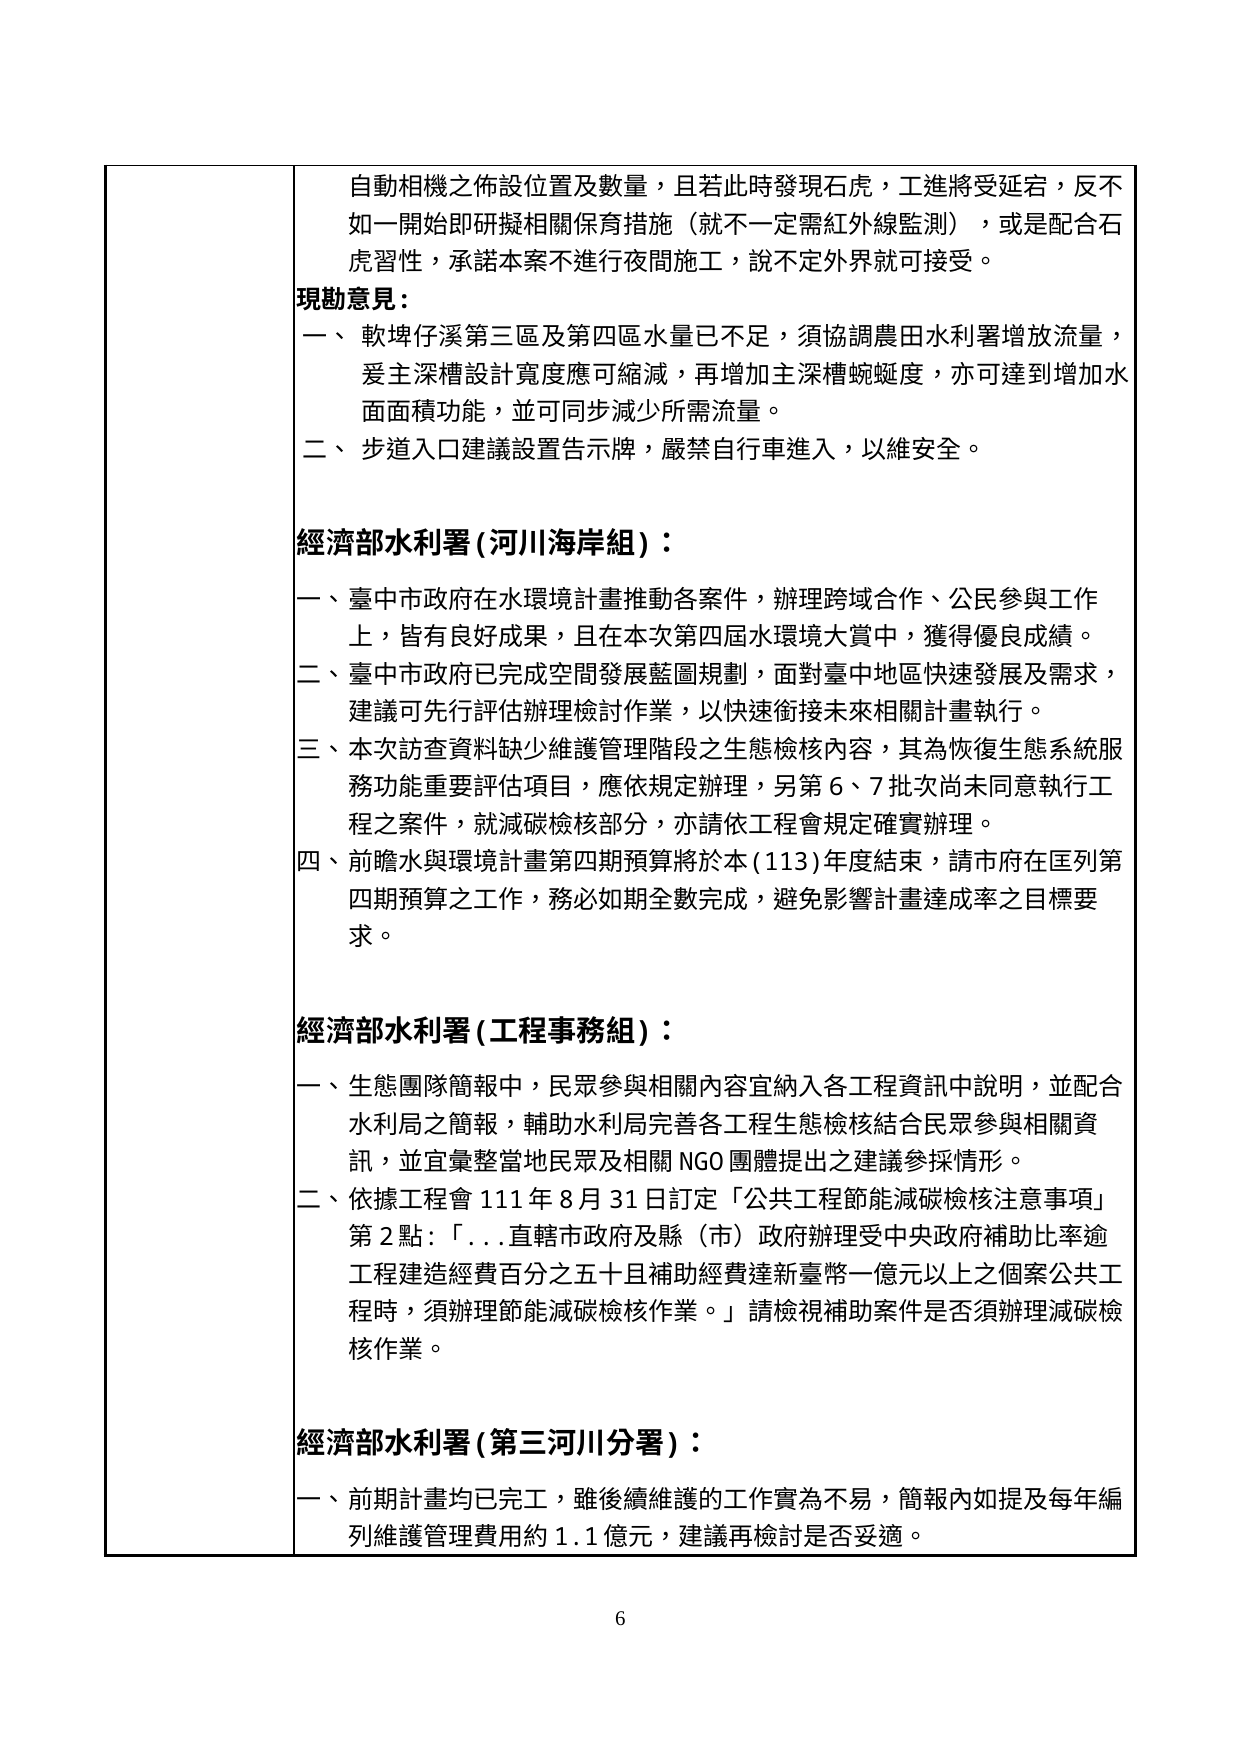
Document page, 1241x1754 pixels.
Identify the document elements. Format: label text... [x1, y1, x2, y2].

table_cell [107, 166, 293, 1553]
table_cell 壹、訪查暨現勘意見 蔡委員義發: 簡報部分: 已核定案件自第一批次至第五批次，僅剩軟埤仔溪水環境改善計畫(第五批次核定)執行已達96.89%尚未結案外，餘均已結案，而第六批次核定案件，目前規劃設計亦達90%，且獲多項獎項，值得肯定。 已完成案件均編列維護管理經費執行維管，惟建請儘量導入在地社區團體認養(已有部分有認養)，俾達與地方共榮共享之永續環境。 軟埤仔溪水環境改善計畫辦理情形所遭遇困難與對策等內容，可知執行過程之辛苦，惟建議未來案件能於提報階段及規劃設計階段多掌握關鍵問題及辦理地方說明會(廣蒐地方意見與溝通)，以利施工階段更順利。 第六批次核定案件之葫蘆墩圳水環境改善計畫規劃設計中，建請考量其基流量。 第六批次各核定案件，請加強說明提報階段生態檢核保育措施及與藍圖規劃成果扣合度如何納入規劃設計中，並彙整民眾參與(參採情形)。 第七批次核定3件，請趕辦外，規劃設計或施工階段請參考以往執行經驗(尤以遭遇困難等)辦理，以利推動順利。 請彙整說明生態檢核團隊參與工程規劃設計階段如何導入生態保育措施(尤其與工程規劃設計團隊研商而有別於一般工程設計概念者)，並納入施工計畫及監造計畫據以執行，舉出案例說明，以顯本計畫執行成果。 請補充各核定案件已完成者，針對有保育或關注物種，維管階段是否有監測計畫執行相關生態檢核作業？其成果如何？ 前瞻基礎建設水環境改善計畫已核定各案件執行成果，請回饋臺中市政府水環境改善空間藍圖規劃成果，以利該藍圖更充實。 現勘意見: 本案目前實際進度已近97%，大部分工項均已完成，惟請全面檢視除尚有少部分工項未完成外，因既有設施(非本工程範圍)如左岸既有階梯及護岸等有少部分崩陷等，建議考量併入本案一併予以修復，以求完整性，必要時納入變更設計並展期辦理。 現狀仍有諸多規劃設計時，未考量周詳(如蜿蜒度、營造深潭、植生…等)，未來有類似案件時，請借鏡精進。 本案之水質水量(尤以基流量)請再檢討如何解決或改進，俾令達水環境計畫改善之預期成果。 施委員進村: 簡報部分: 中央補助款的支用比應為實支數除以中央補助款，非除以請款數，請查明修正。 第五批次軟埤仔溪水環境改善工程，於渠底加舖保水布，不利入滲，恐有不妥，請檢討改善。 第六批次6件工程之實際進度與預定進度均完全相同，太巧合，是否有誤？請查明妥處。 第六批次葫蘆墩圳水環境改善工程(三豐路至博愛街)之污水截流至何處處理？若只截流至計畫渠段下游，只是將污染轉移至下游，並未解決問題，宜請再檢討妥處。 第七批次旱溪排水水環境改善工程(鷺村橋至國光路)，於鷺村橋下游右岸所佈設棧道入侵水道成沿河構造物，縮窄通洪斷面，恐影響排洪，似有不妥？請再檢討妥處。 第七批次旱溪排水水環境改善工程(聚興橋至南興橋)，由簡報P.124相片顯示，有部分渠段胸牆呈現不規則折線，恐未依水道治理計畫線? 請查明妥處。其次，該胸牆建議予以植生綠化，俾與當地自然環境融合。 市府近三年對水環境改善所編列維護管理經費(整體經費非個案經費)為何？請列表說明。 現勘意見: 大湳取水口，因農水署截流後，導致取水口下游缺水。因此，請市政府評估本排水所需生態基流量，協調農水署提供該生態基流量，以維持下游生態機能。 四工區渠底人工構造物太多，溝中溝斷面太規矩、一致性，較缺乏棲地多樣性、自然性，爾後請注意檢討改善。 四工區兩岸佈設步道，未佈設水防道路，是否會影響搶修(險)？請再檢討妥處。 軟埤仔一號橋橋下溝中溝出口，請增拋塊石消能。 軟埤仔二號橋上游右岸直立式排塊石護岸，建議增設動物逃生通道;混砌塊石平台則請適當綠化。 張委員明雄： 簡報部分: 臺中市各類型溪流均流經人口活動密度不一區域，其河道現況與工程內容有安全需求、水質改善、活動需求、生態現況等面向，隨自然度與人口密集度不同，水體面臨問題與改善工程的複合度高，且可施作空間有限，故不易從單一工程目標為角度規劃施作，而需以溪河水體與周邊陸域的整體性與上下游水體特性續動的角度出發，如臺中市能將多年來積極爭取並執行各批次水環境建設的豐富成果，進行上下游空間與水陸域結合的現況整理檢視與歸納，除作為水環境執行檢討與成果宣導內容外，更是未來發展與推動水體改善延伸的重要參考。 雖因水體類型多樣且面臨問題不同而需有眾多執行計畫，且計畫內容又有不同環境改善議題，致使其計畫主體目標與成果略顯凌亂；建議應扣合於發展藍圖軸帶的時空內，並考量將計畫進一步收斂，先以水體現況，如：以都會人工水體環境、略有自然流體與溪岸環境、半自然溪流環境等為主體，再以水的空間與水質特性、人的活動空間、生物的分布棲息空間三個面向改善為內容；各計畫的主體與改善目標及內容就能從點、線、面明確地呈現在空間藍圖。 在各工程計畫如具上下游空間連續或生活圈相鄰接等特性，應可考量從前後批次或是空間差異的連結關聯性，循時空擴大整體性的成果與現況檢視，如後期計畫是否有借鏡前期經驗或改善；又如在前期基礎上，後期計畫是否擴大效益；又如鄰接水環境工程完成後的外溢效應等。 如有呈現軸帶內工程效益規劃計畫，除整體計畫的效益呈現外，從規劃設計、工程執行、維護管理等的屬人介面的努力過程與生物變動內容亦應是主體之一。 各軸帶內的工程完成應有後續進行的維護管理，以使工程前(規劃設計)、工程執行與完成、後續變化等空間利用現況與生態變遷的持續記錄，呈現水環境計畫的效益，並做為未來工程規劃設計參考。 各軸帶內的工程從點連接形成帶狀與面的水環境改善，應可就其間選擇具節點或代表性工程 (工程前(規劃設計)、工程執行與完成、後續變化等空間利用現況)的時間序列與變遷內容整合說明水環境改善成果。 工程規劃設計應納入NbS，考量減少硬體設施設置與留置較多自然營力空間，以增加生態完整度與回復生物多樣性，從而提升自然韌性，消減環境壓力與變動。 水環境改善除了既有空間與設施改善與整合利用外，在生物變遷的效益可從生物多樣性增加、關注物種(或類群)增加、瀕危物種保存與復育等方向作為預期成效與評估指標。 生態資料整合、調查、分析是生態檢核各階段的核心，透過對生態系組成的討論，才能進一步評估生態衝擊與發展工程保育原則、對策、措施、監測等。因此生物多樣性或關注物種發展，應從工程範圍與周邊消失或減少的棲息物種與工程對生態的可能影響與改變二方向考量，而據以發展關注物種，以回饋設計內容的各項保育措施，以及研擬適合的施工方式與施工規範。 工程週期的生態檢核核心為生態資料整理與現況調查，以回饋設計、施工、維護等各階段的保育或友善措施。規劃設計階段最須各專業的跨域討論與整合，以發展各保育措施；建議各工程應將規劃設計與施工階段的保育(或友善)措施分別說明，並就生物多樣性或代表性物種甚或關鍵物種的變動，除為水環境改善工程效益外，也為未來發展工程計畫的生態基礎資料。 建議可就一項工程內容深入地回顧與整合資料，發展完整呈現各階段的歷程與成果。 各工程的後續維管計畫的生態調查資料，可作為工程施工影響的復原確認外，亦是設計內容與生態考量的回饋與印證，建議依軸帶特性與工程內容屬性編列年度或季別的生態監測經費，以了解工程施作完成後生物組成的變動，並據以評估工程的影響或生態效益，並可作為後續類似工程的參考。 現勘意見: 本案工程雖已多完成，建議爾後水環境改善工程應多以人的活動空間與生物活動空間思考，就現況可利用的規劃空間與水量發展同步改善的策略。 建議未來水體改造內容除考量水體空間外，更應考量水體與陸域空間的配置，提供水陸交界的濱溪帶與陸域空間環境營造，以在有限空間營造較多樣生態空間與複雜的美學視覺。 水體營造建議應考量不同水體如流、瀑、潭營造排水，並考量以堆石形成水體環境多樣性，增加水體微環境，並可供水生生物增加活動空間。 雖護岸砌石少用水泥而具孔隙性，但其與水體平面間幾近垂直落差，如能以緩坡與水體平面共同形成濱溪陸域，供植物著生，可增加陸域穩定性與生物多樣性。 水體改造的陸域平面為水泥砌石，少了孔隙與植物著生機會。 經濟部水利署： 簡報部分: 臺中市政府水環境相關計畫執行情形良好，敬表肯定。 簡報資料列出全國水環境改善計畫已完工案件維管合計之每年經費約1.1億元，惟經計算第一至第五批次之維管經費卻逾3億元，請釐清資料正確性。 軟埤仔溪水環境改善計畫之每年操作維護費用為646,000元，然又有列出動力水循環系統所需操作費用每年約468,000元，不宜刻意遺漏該部分之費用。 有關葫蘆墩圳水環境改善計畫之民眾意見，反映開蓋後有惡臭及鼠患等問題，惟該2種問題之主因應是加蓋造成，開蓋長久而言反是解決之良方。類似情況於說明會時應適時向民眾說明清楚。 大智排水欲以螢火蟲為指標物種成為在地環境優化之亮點一節，在該處已屬都市化環境的條件且螢火蟲對水質之要求甚高，不易達成。若有困難應適時與民眾溝通，雙方可再協調其他可達成之目標與願景。 旱溪排水欲以跨橋跨越大智排水，雖不落墩，但或可考慮直接於上游鷺村橋將民眾引導至左岸，再與簡報p.101國光橋下連接道串聯。 生態檢核: 葫蘆墩圳水環境改善計畫所列生態檢核策略之方案，圳路開蓋與避開老樹與迴避之策略有何關係？令人不解。 大智排水新設步道將導致棲地破碎化，爰建議採步道下方設置廊道之減輕策略一節。單純供人行走之步道並未供汽、機車通行，無路殺之疑慮，且兩邊亦未設置封閉式護欄，不會有棲地破碎化之情形。除非有類似墾丁陸蟹橫越之明顯通道需求情形，否則並無該項策略之迫切需求。 旱溪水環境改善整體計畫之施工路線位於石虎重要與潛在棲地西側約500m，施工期間將以紅外線自動相機進行監測，若發現石虎將邀集專家討論並進行減輕措施。目前工程已在施工中，惟卻未提及相關紅外線自動相機之佈設位置及數量，且若此時發現石虎，工進將受延宕，反不如一開始即研擬相關保育措施（就不一定需紅外線監測），或是配合石虎習性，承諾本案不進行夜間施工，說不定外界就可接受。 現勘意見: 軟埤仔溪第三區及第四區水量已不足，須協調農田水利署增放流量，爰主深槽設計寬度應可縮減，再增加主深槽蜿蜒度，亦可達到增加水面面積功能，並可同步減少所需流量。 步道入口建議設置告示牌，嚴禁自行車進入，以維安全。 經濟部水利署(河川海岸組)： 臺中市政府在水環境計畫推動各案件，辦理跨域合作、公民參與工作上，皆有良好成果，且在本次第四屆水環境大賞中，獲得優良成績。 臺中市政府已完成空間發展藍圖規劃，面對臺中地區快速發展及需求，建議可先行評估辦理檢討作業，以快速銜接未來相關計畫執行。 本次訪查資料缺少維護管理階段之生態檢核內容，其為恢復生態系統服務功能重要評估項目，應依規定辦理，另第6、7批次尚未同意執行工程之案件，就減碳檢核部分，亦請依工程會規定確實辦理。 前瞻水與環境計畫第四期預算將於本(113)年度結束，請市府在匡列第四期預算之工作，務必如期全數完成，避免影響計畫達成率之目標要求。 經濟部水利署(工程事務組)： 生態團隊簡報中，民眾參與相關內容宜納入各工程資訊中說明，並配合水利局之簡報，輔助水利局完善各工程生態檢核結合民眾參與相關資訊，並宜彙整當地民眾及相關NGO團體提出之建議參採情形。 依據工程會111年8月31日訂定「公共工程節能減碳檢核注意事項」第2點:「...直轄市政府及縣（市）政府辦理受中央政府補助比率逾工程建造經費百分之五十且補助經費達新臺幣一億元以上之個案公共工程時，須辦理節能減碳檢核作業。」請檢視補助案件是否須辦理減碳檢核作業。 經濟部水利署(第三河川分署)： 前期計畫均已完工，雖後續維護的工作實為不易，簡報內如提及每年編列維護管理費用約1.1億元，建議再檢討是否妥適。 軟埤仔溪案的經費為前瞻計畫第三期保留款，目前實支數偏低，建議市府水利局儘速辦理核銷轉正。 旱溪案工進請配合本分署每月所召開平台會議的控管期程，務必於今年底完工。 貳、綜合結論： 目前執行中在建工程請務必於今年底完工，另今年核定增辦的部分請依規定期程辦理。 第1~5批已完成之工程請加強生態環境及防洪改善的成效來進行相關的宣導及檢測。 第1~4批已完成超過一年的工程，生態檢核於維護管理階段，請依相關程序辦理。 對於工程階段執行期間生態檢核的相關意見回饋及互動作為等甚為重要，請加強補充說明，以利後續計畫推動。 藍圖規劃的部份，起初思維與執行中相關意見回饋，請再檢討。 各委員及單位代表意見請受訪單位(台中市政府)參酌辦理，並於113年8月16日前改善完成，同時將改善辦理情形及照片彙整成冊，函送經濟部並副知其他訪查部會辦理結案。 [295, 166, 1134, 1553]
